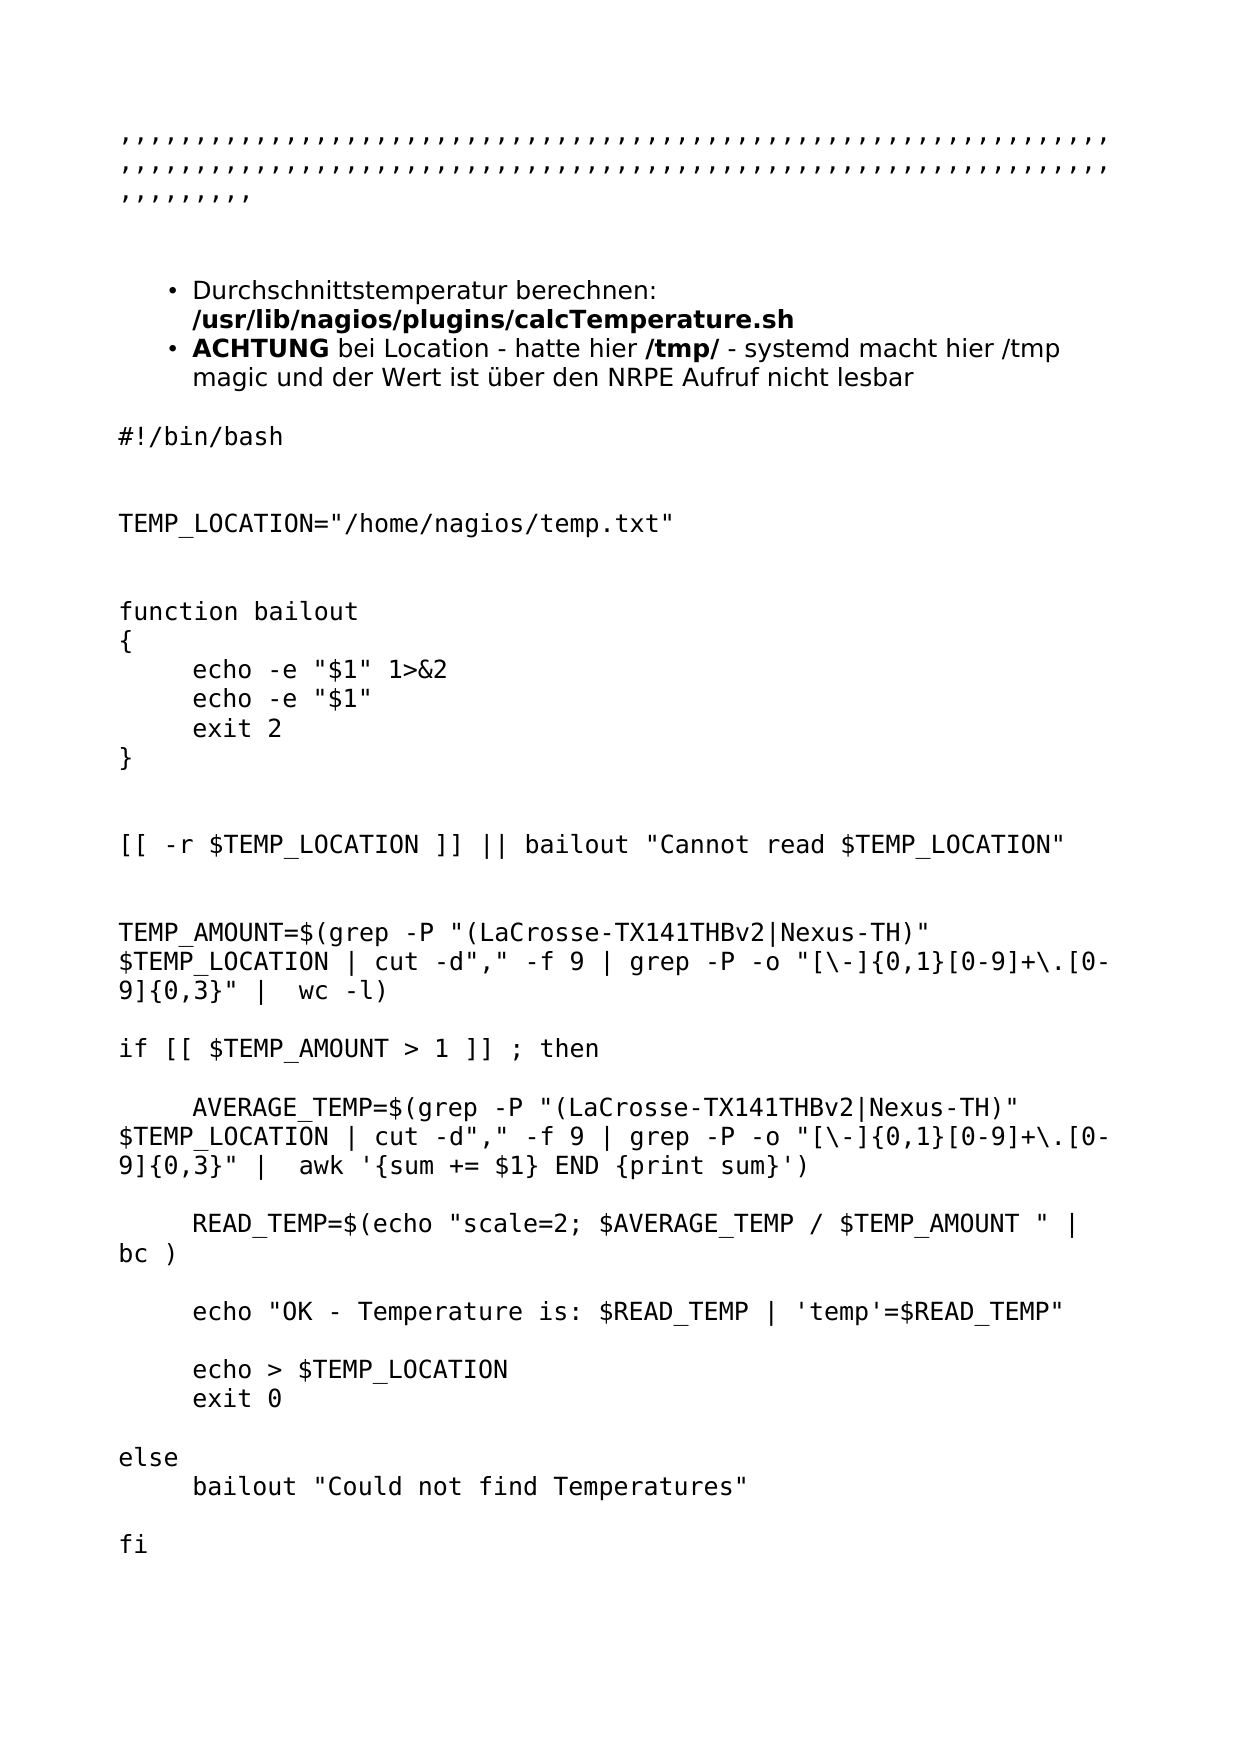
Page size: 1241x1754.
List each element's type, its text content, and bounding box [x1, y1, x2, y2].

text ,,,,,,,,,,,,,,,,,,,,,,,,,,,,,,,,,,,,,,,,,,,,,,,,,,,,,,,,,,,,,,,,,,,,,,,,,,,,,,,,,,,,,,,,,,,,,,,,,,,,,,,,,,,,,,,,,,,,,,,,,,,,,,,,,,,,,,,,,,,,, [118, 118, 1122, 235]
text #!/bin/bash TEMP_LOCATION="/home/nagios/temp.txt" function bailout { echo -e "$1" 1>&2 echo -e "$1" exit 2 } [[ -r $TEMP_LOCATION ]] || bailout "Cannot read $TEMP_LOCATION" TEMP_AMOUNT=$(grep -P "(LaCrosse-TX141THBv2|Nexus-TH)" $TEMP_LOCATION | cut -d"," -f 9 | grep -P -o "[\-]{0,1}[0-9]+\.[0-9]{0,3}" | wc -l) if [[ $TEMP_AMOUNT > 1 ]] ; then AVERAGE_TEMP=$(grep -P "(LaCrosse-TX141THBv2|Nexus-TH)" $TEMP_LOCATION | cut -d"," -f 9 | grep -P -o "[\-]{0,1}[0-9]+\.[0-9]{0,3}" | awk '{sum += $1} END {print sum}') READ_TEMP=$(echo "scale=2; $AVERAGE_TEMP / $TEMP_AMOUNT " | bc ) echo "OK - Temperature is: $READ_TEMP | 'temp'=$READ_TEMP" echo > $TEMP_LOCATION exit 0 else bailout "Could not find Temperatures" fi [118, 422, 1122, 1589]
list ACHTUNG bei Location - hatte hier /tmp/ - systemd macht hier /tmp magic und der Wert ist über den NRPE Aufruf nicht lesbar [177, 334, 1122, 393]
list Durchschnittstemperatur berechnen: /usr/lib/nagios/plugins/calcTemperature.sh [177, 276, 1122, 334]
